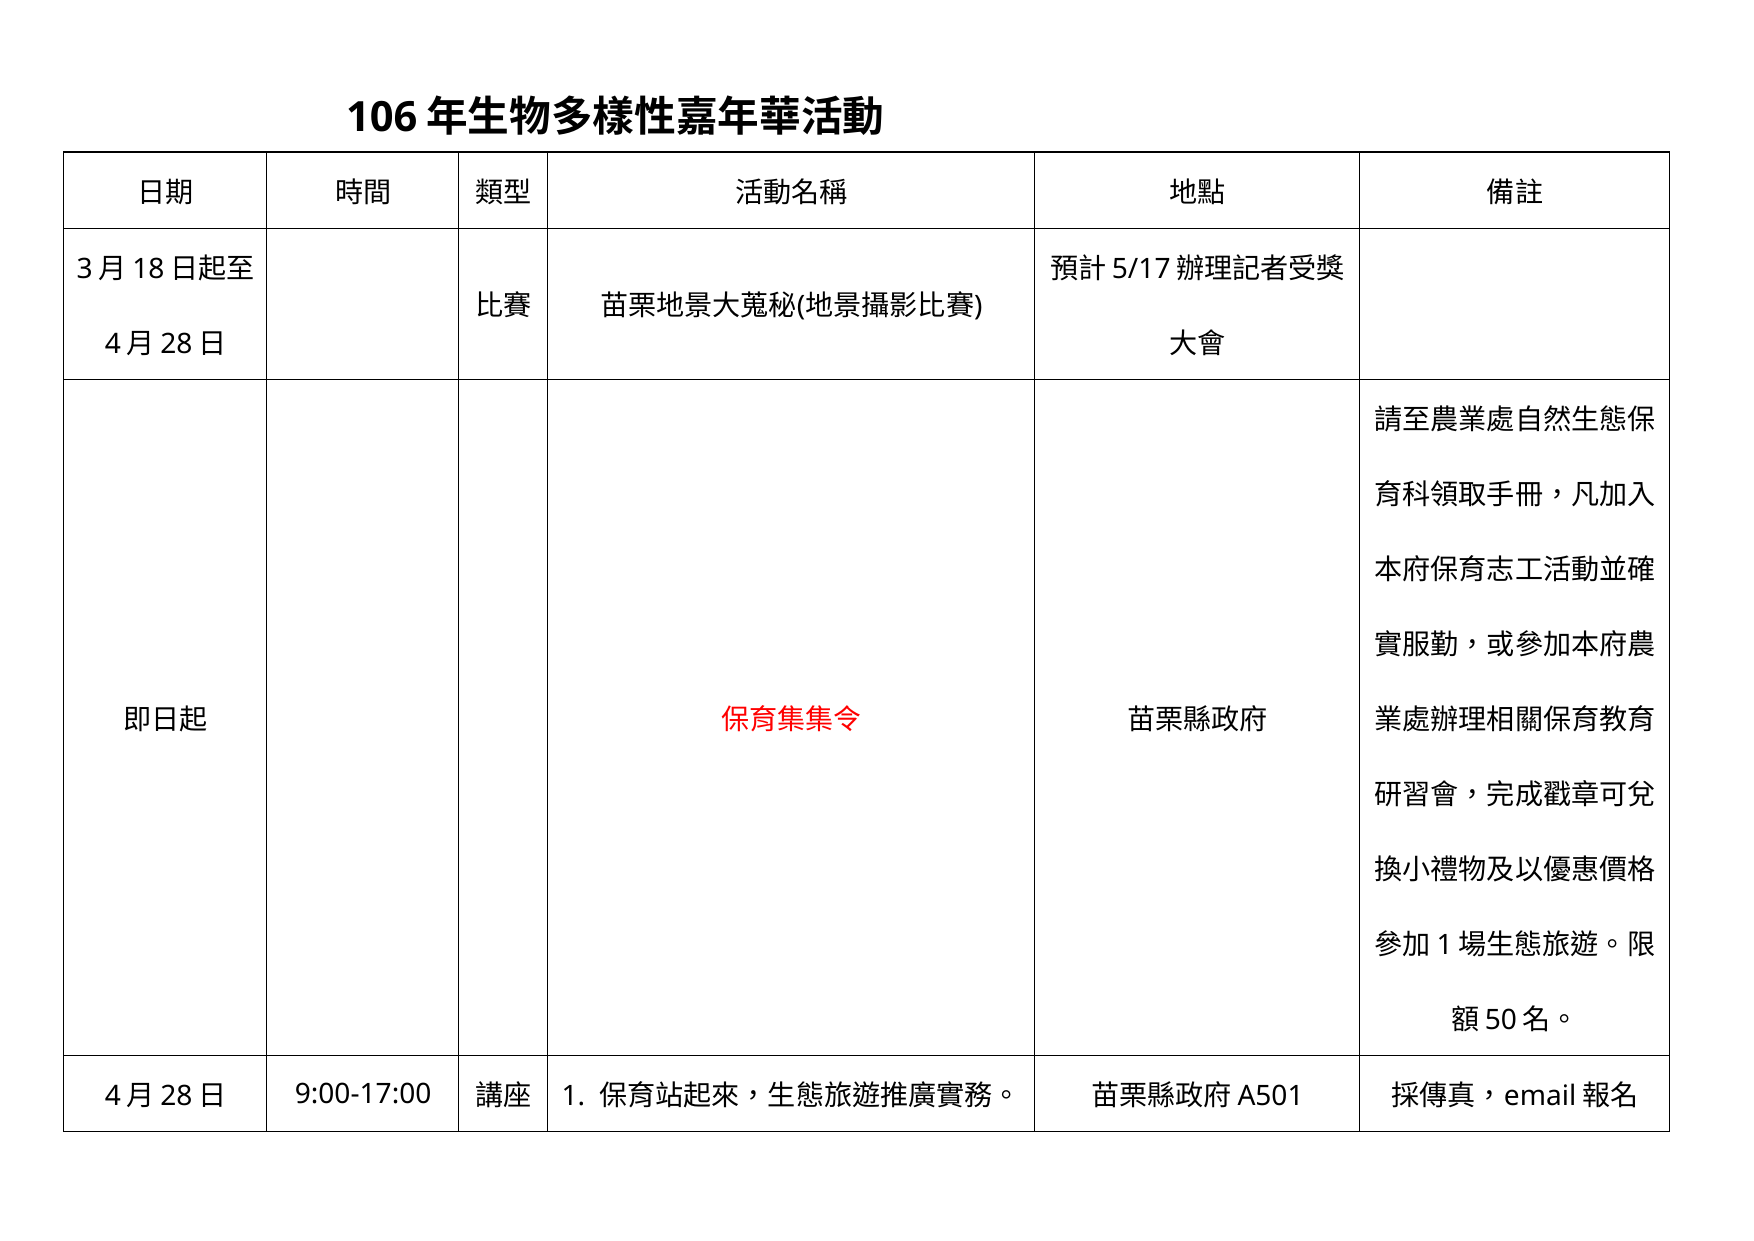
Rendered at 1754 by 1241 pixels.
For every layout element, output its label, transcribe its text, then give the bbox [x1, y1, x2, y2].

table_cell 保育集集令 [548, 380, 1034, 1054]
table_cell 採傳真，email報名 [1360, 1056, 1669, 1131]
table_cell 苗栗縣政府 [1035, 380, 1359, 1054]
table_cell [1360, 229, 1669, 378]
table_header 地點 [1035, 153, 1359, 227]
table_cell 講座 [459, 1056, 547, 1131]
table_header 時間 [267, 153, 458, 227]
table_header 日期 [64, 153, 266, 227]
table_cell 4月28日 [64, 1056, 266, 1131]
table_cell [267, 380, 458, 1054]
table_cell 請至農業處自然生態保育科領取手冊，凡加入本府保育志工活動並確實服勤，或參加本府農業處辦理相關保育教育研習會，完成戳章可兌換小禮物及以優惠價格參加1場生態旅遊。限額50名。 [1360, 380, 1669, 1054]
table_cell 9:00-17:00 [267, 1056, 458, 1131]
table_header 備註 [1360, 153, 1669, 227]
table_cell 比賽 [459, 229, 547, 378]
table_cell 保育站起來，生態旅遊推廣實務。 斑腿樹蛙認識與移除。 [548, 1056, 1034, 1131]
table_cell 預計5/17辦理記者受獎大會 [1035, 229, 1359, 378]
table_cell 苗栗縣政府A501 [1035, 1056, 1359, 1131]
text 106年生物多樣性嘉年華活動 [75, 76, 1679, 151]
table_cell [459, 380, 547, 1054]
table_cell [267, 229, 458, 378]
table_cell 即日起 [64, 380, 266, 1054]
table_cell 苗栗地景大蒐秘(地景攝影比賽) [548, 229, 1034, 378]
table_cell 3月18日起至4月28日 [64, 229, 266, 378]
table_header 類型 [459, 153, 547, 227]
table_header 活動名稱 [548, 153, 1034, 227]
